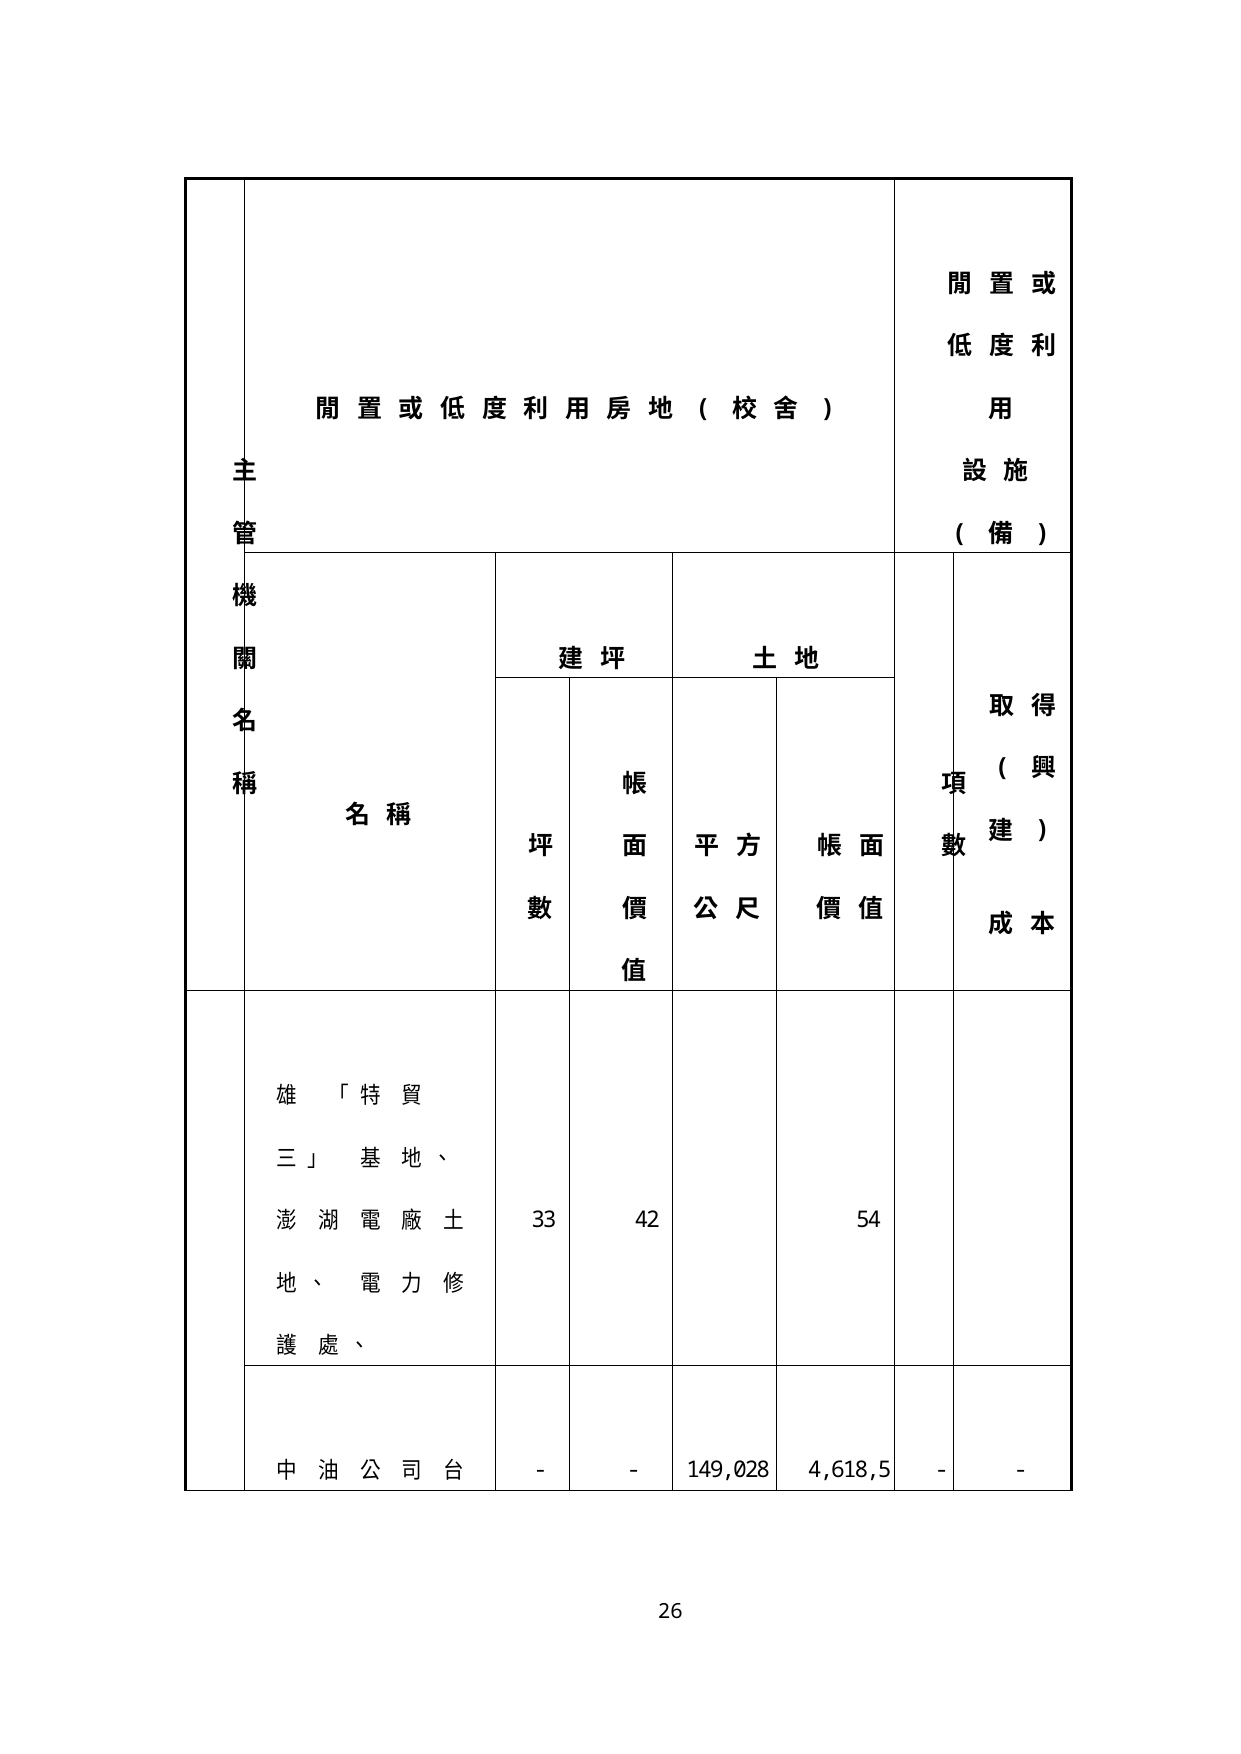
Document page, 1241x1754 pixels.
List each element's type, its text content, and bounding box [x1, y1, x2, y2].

table_cell 帳面價值 [777, 678, 894, 990]
table_cell - [496, 1366, 569, 1490]
table_header 主管機關 名稱 [187, 180, 244, 990]
table_cell 4,618,5 [777, 1366, 894, 1490]
table_cell 平方公尺 [673, 678, 776, 990]
table_cell 54 [777, 991, 894, 1365]
table_cell - [895, 1366, 953, 1490]
table_cell 建坪 [496, 553, 672, 677]
table_header 閒置或低度利用 設施(備) [895, 180, 1070, 552]
table_cell [673, 991, 776, 1365]
table_cell 經濟部 [187, 991, 244, 1490]
table_cell 項數 [895, 553, 953, 990]
table_cell 名稱 [245, 553, 495, 990]
table_cell 土地 [673, 553, 894, 677]
table_cell 149,028 [673, 1366, 776, 1490]
table_cell - [954, 991, 1070, 1365]
table_cell 33 [496, 991, 569, 1365]
table_cell 中油公司台 [245, 1366, 495, 1490]
table_cell 取得(興建) 成本 [954, 553, 1070, 990]
table_cell 項數 [948, 774, 953, 786]
table_cell 帳面價值 [570, 678, 672, 990]
table_cell - [954, 1366, 1070, 1490]
table_cell 雄「特貿三」基地、澎湖電廠土地、電力修護處、 [245, 991, 495, 1365]
table_cell - [570, 1366, 672, 1490]
table_header 閒置或低度利用房地(校舍) [245, 180, 894, 552]
table_cell 坪數 [496, 678, 569, 990]
table_cell 42 [570, 991, 672, 1365]
table_cell - [895, 991, 953, 1365]
